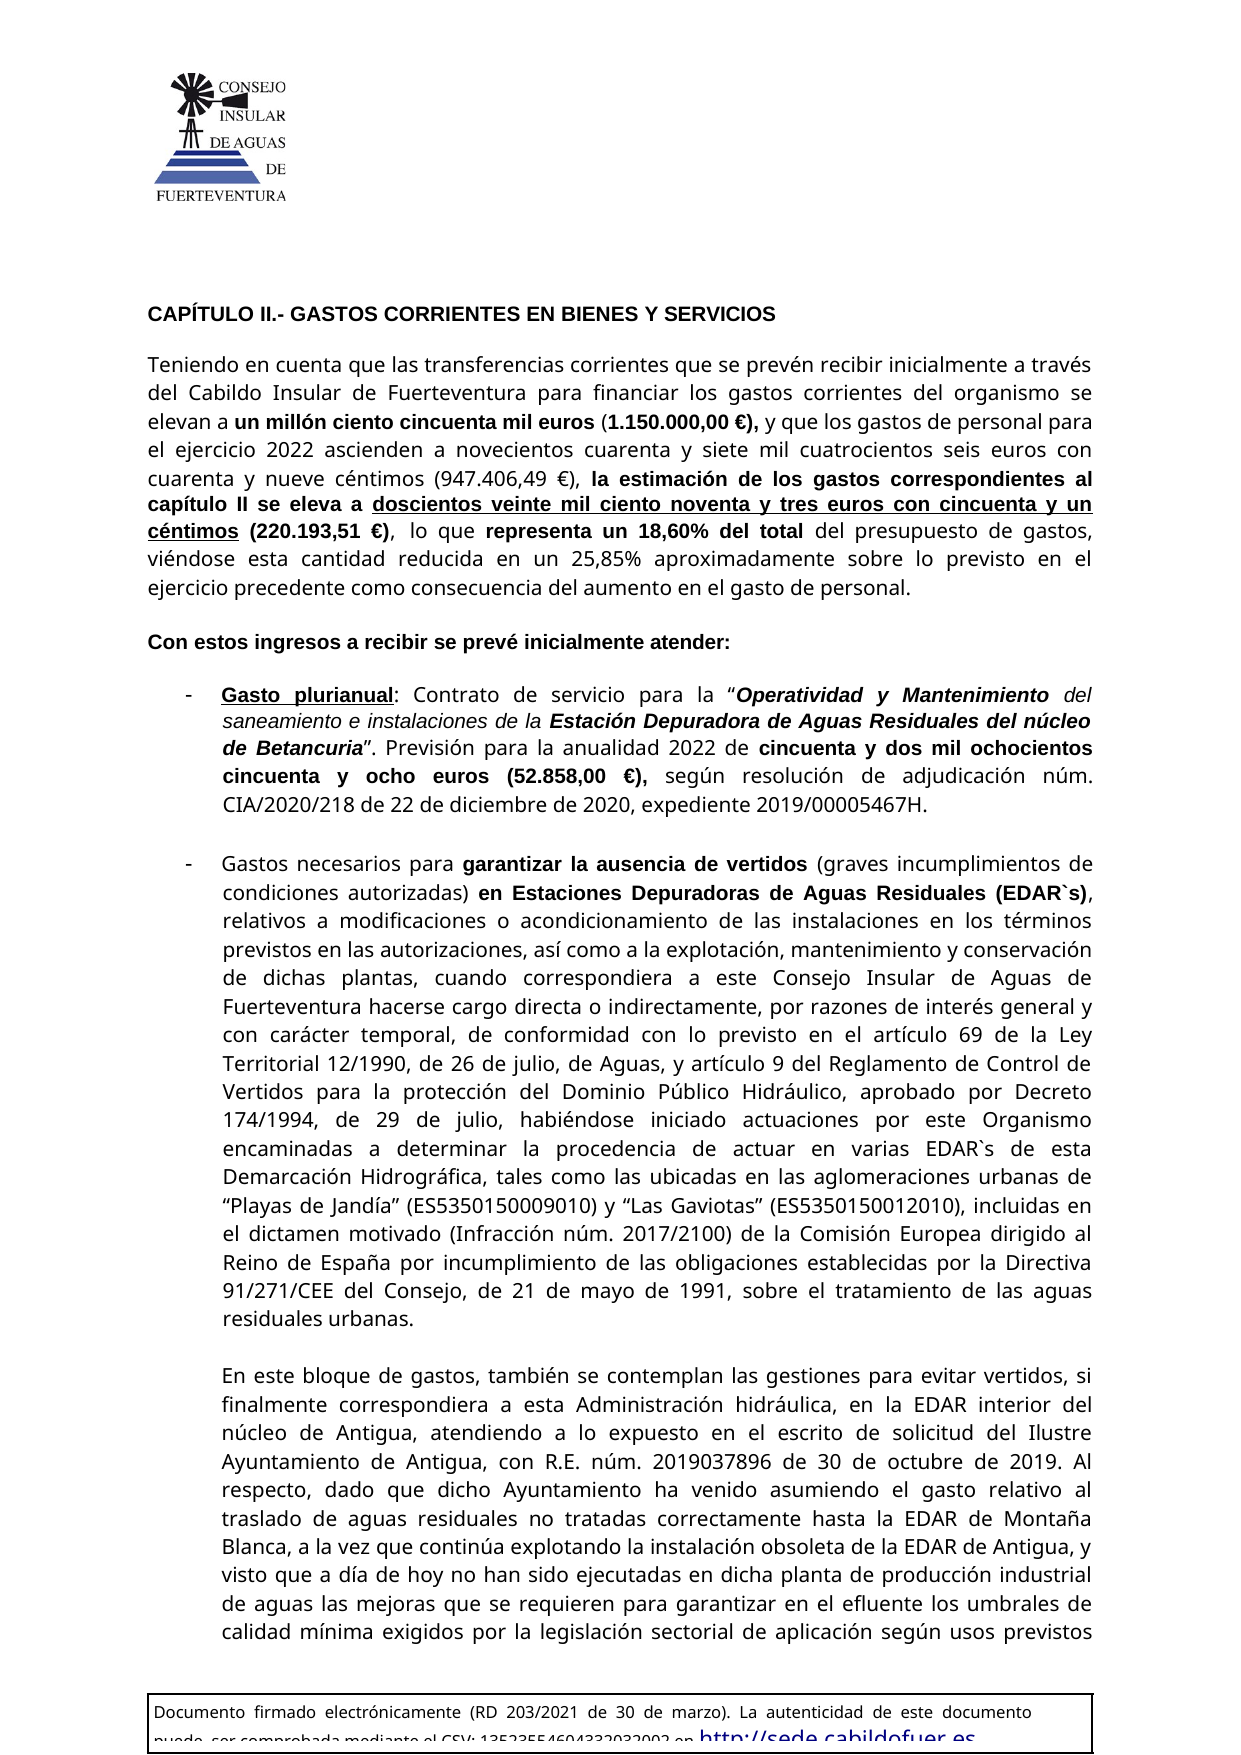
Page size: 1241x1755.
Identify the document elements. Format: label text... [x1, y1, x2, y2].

text CAPÍTULO II.- GASTOS CORRIENTES EN BIENES Y SERVICIOS [147, 302, 1108, 326]
text Teniendo en cuenta que las transferencias corrientes que se prevén recibir inicialmente a través del Cabildo Insular de Fuerteventura para financiar los gastos corrientes del organismo se elevan a un millón ciento cincuenta mil euros (1.150.000,00 €), y que los gastos de personal para el ejercicio 2022 ascienden a novecientos cuarenta y siete mil cuatrocientos seis euros con cuarenta y nueve céntimos (947.406,49 €), la estimación de los gastos correspondientes al capítulo II se eleva a doscientos veinte mil ciento noventa y tres euros con cincuenta y un céntimos (220.193,51 €), lo que representa un 18,60% del total del presupuesto de gastos, viéndose esta cantidad reducida en un 25,85% aproximadamente sobre lo previsto en el ejercicio precedente como consecuencia del aumento en el gasto de personal. [147, 350, 1093, 601]
text En este bloque de gastos, también se contemplan las gestiones para evitar vertidos, si finalmente correspondiera a esta Administración hidráulica, en la EDAR interior del núcleo de Antigua, atendiendo a lo expuesto en el escrito de solicitud del Ilustre Ayuntamiento de Antigua, con R.E. núm. 2019037896 de 30 de octubre de 2019. Al respecto, dado que dicho Ayuntamiento ha venido asumiendo el gasto relativo al traslado de aguas residuales no tratadas correctamente hasta la EDAR de Montaña Blanca, a la vez que continúa explotando la instalación obsoleta de la EDAR de Antigua, y visto que a día de hoy no han sido ejecutadas en dicha planta de producción industrial de aguas las mejoras que se requieren para garantizar en el efluente los umbrales de calidad mínima exigidos por la legislación sectorial de aplicación según usos previstos [221, 1361, 1093, 1646]
text Con estos ingresos a recibir se prevé inicialmente atender: [147, 630, 1108, 654]
list Gasto plurianual: Contrato de servicio para la “Operatividad y Mantenimiento del saneamiento e instalaciones de la Estación Depuradora de Aguas Residuales del núcleo de Betancuria”. Previsión para la anualidad 2022 de cincuenta y dos mil ochocientos cincuenta y ocho euros (52.858,00 €), según resolución de adjudicación núm. CIA/2020/218 de 22 de diciembre de 2020, expediente 2019/00005467H. [185, 678, 1093, 818]
list Gastos necesarios para garantizar la ausencia de vertidos (graves incumplimientos de condiciones autorizadas) en Estaciones Depuradoras de Aguas Residuales (EDAR`s), relativos a modificaciones o acondicionamiento de las instalaciones en los términos previstos en las autorizaciones, así como a la explotación, mantenimiento y conservación de dichas plantas, cuando correspondiera a este Consejo Insular de Aguas de Fuerteventura hacerse cargo directa o indirectamente, por razones de interés general y con carácter temporal, de conformidad con lo previsto en el artículo 69 de la Ley Territorial 12/1990, de 26 de julio, de Aguas, y artículo 9 del Reglamento de Control de Vertidos para la protección del Dominio Público Hidráulico, aprobado por Decreto 174/1994, de 29 de julio, habiéndose iniciado actuaciones por este Organismo encaminadas a determinar la procedencia de actuar en varias EDAR`s de esta Demarcación Hidrográfica, tales como las ubicadas en las aglomeraciones urbanas de “Playas de Jandía” (ES5350150009010) y “Las Gaviotas” (ES5350150012010), incluidas en el dictamen motivado (Infracción núm. 2017/2100) de la Comisión Europea dirigido al Reino de España por incumplimiento de las obligaciones establecidas por la Directiva 91/271/CEE del Consejo, de 21 de mayo de 1991, sobre el tratamiento de las aguas residuales urbanas. [185, 847, 1093, 1333]
